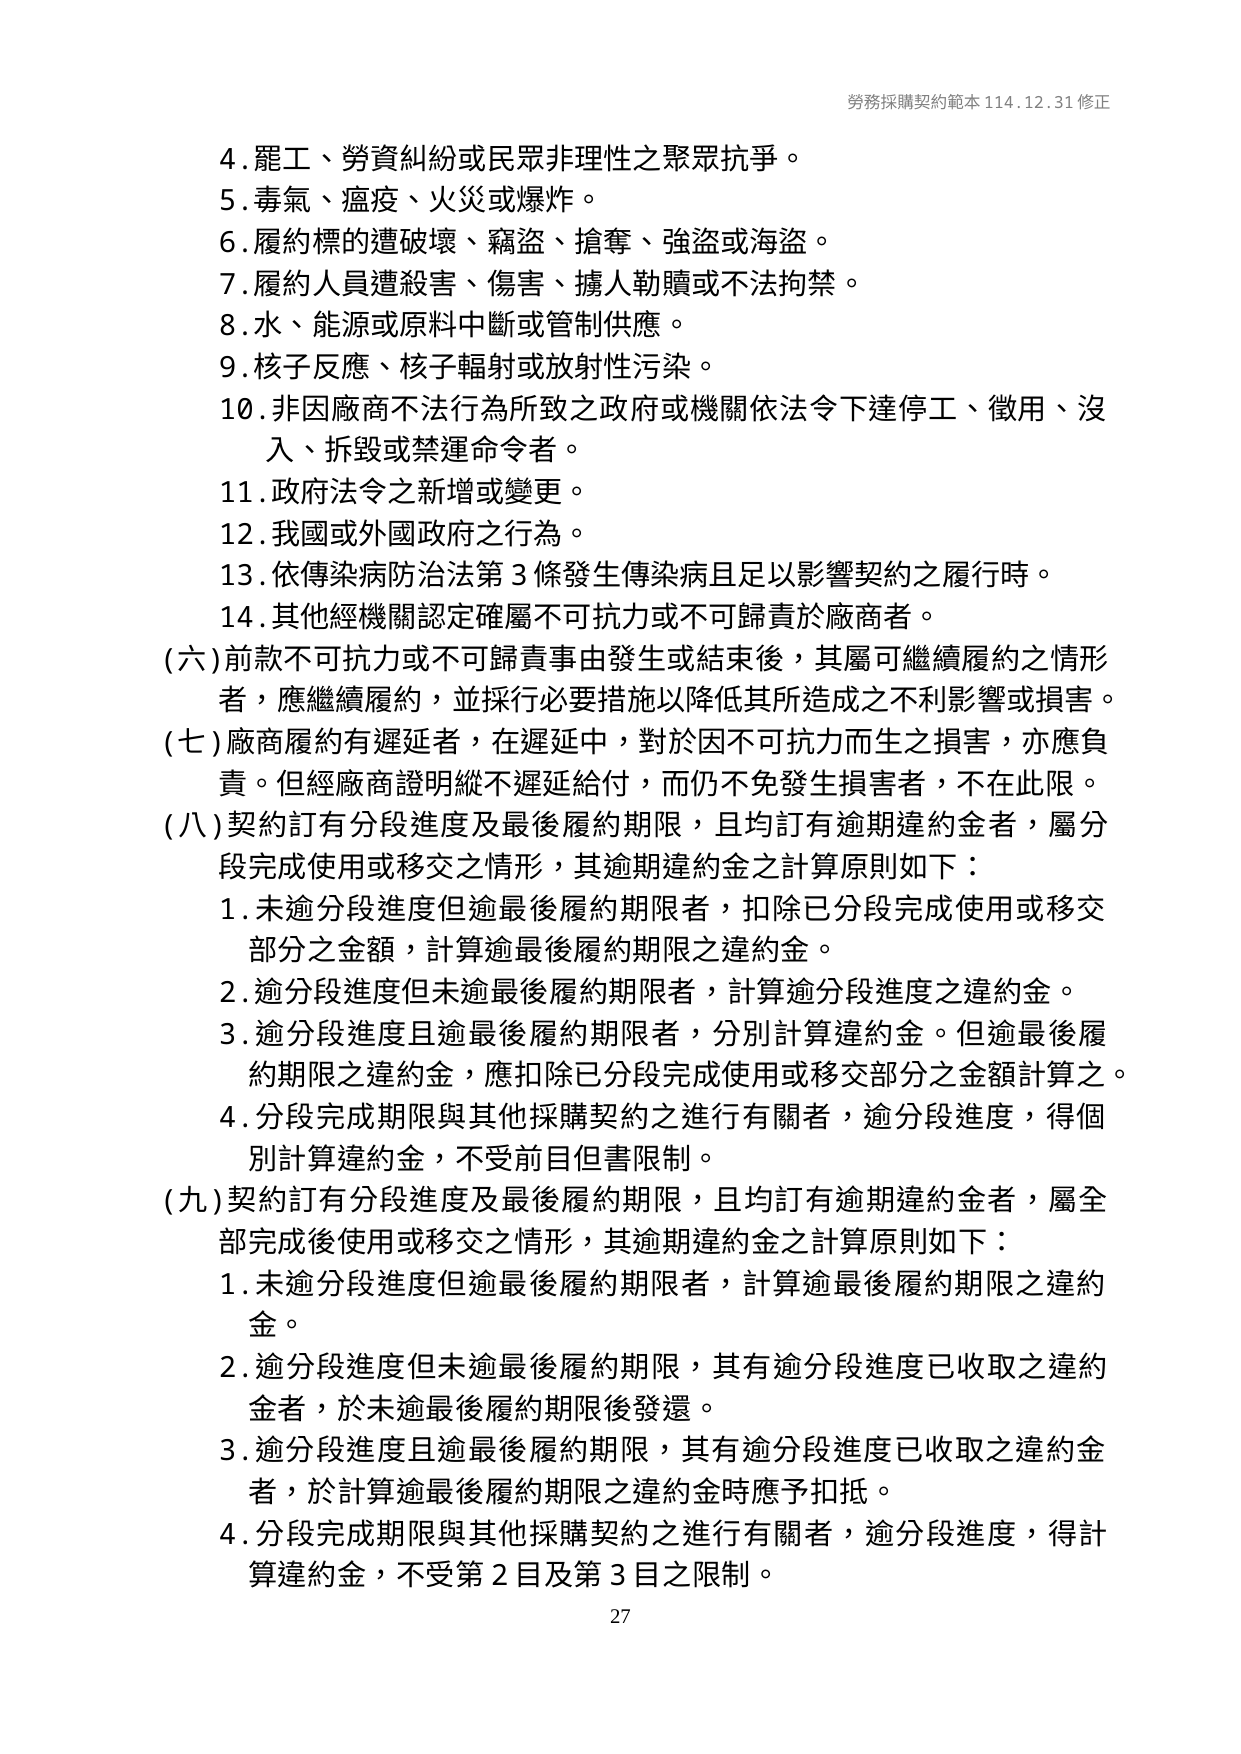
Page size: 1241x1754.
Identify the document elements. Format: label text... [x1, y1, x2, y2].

text 7.履約人員遭殺害、傷害、擄人勒贖或不法拘禁。 [218, 261, 1108, 302]
text (九)契約訂有分段進度及最後履約期限，且均訂有逾期違約金者，屬全部完成後使用或移交之情形，其逾期違約金之計算原則如下： [159, 1177, 1110, 1261]
text 3.逾分段進度且逾最後履約期限者，分別計算違約金。但逾最後履約期限之違約金，應扣除已分段完成使用或移交部分之金額計算之。 [218, 1011, 1108, 1094]
text (七)廠商履約有遲延者，在遲延中，對於因不可抗力而生之損害，亦應負責。但經廠商證明縱不遲延給付，而仍不免發生損害者，不在此限。 [159, 719, 1110, 802]
text 12.我國或外國政府之行為。 [218, 511, 1108, 552]
text 4.罷工、勞資糾紛或民眾非理性之聚眾抗爭。 [218, 136, 1108, 177]
text (八)契約訂有分段進度及最後履約期限，且均訂有逾期違約金者，屬分段完成使用或移交之情形，其逾期違約金之計算原則如下： [159, 802, 1110, 886]
text 6.履約標的遭破壞、竊盜、搶奪、強盜或海盜。 [218, 219, 1108, 261]
text 1.未逾分段進度但逾最後履約期限者，計算逾最後履約期限之違約金。 [218, 1261, 1108, 1344]
text (六)前款不可抗力或不可歸責事由發生或結束後，其屬可繼續履約之情形者，應繼續履約，並採行必要措施以降低其所造成之不利影響或損害。 [159, 636, 1110, 719]
text 1.未逾分段進度但逾最後履約期限者，扣除已分段完成使用或移交部分之金額，計算逾最後履約期限之違約金。 [218, 886, 1108, 969]
text 11.政府法令之新增或變更。 [218, 469, 1108, 511]
text 4.分段完成期限與其他採購契約之進行有關者，逾分段進度，得計算違約金，不受第2目及第3目之限制。 [218, 1511, 1108, 1594]
text 9.核子反應、核子輻射或放射性污染。 [218, 344, 1108, 386]
text 2.逾分段進度但未逾最後履約期限者，計算逾分段進度之違約金。 [218, 969, 1108, 1011]
text 10.非因廠商不法行為所致之政府或機關依法令下達停工、徵用、沒入、拆毀或禁運命令者。 [218, 386, 1108, 469]
text 5.毒氣、瘟疫、火災或爆炸。 [218, 177, 1108, 219]
text 2.逾分段進度但未逾最後履約期限，其有逾分段進度已收取之違約金者，於未逾最後履約期限後發還。 [218, 1344, 1108, 1427]
text 14.其他經機關認定確屬不可抗力或不可歸責於廠商者。 [218, 594, 1108, 636]
text 13.依傳染病防治法第3條發生傳染病且足以影響契約之履行時。 [218, 552, 1108, 594]
text 8.水、能源或原料中斷或管制供應。 [218, 302, 1108, 344]
text 4.分段完成期限與其他採購契約之進行有關者，逾分段進度，得個別計算違約金，不受前目但書限制。 [218, 1094, 1108, 1177]
text 3.逾分段進度且逾最後履約期限，其有逾分段進度已收取之違約金者，於計算逾最後履約期限之違約金時應予扣抵。 [218, 1427, 1108, 1511]
